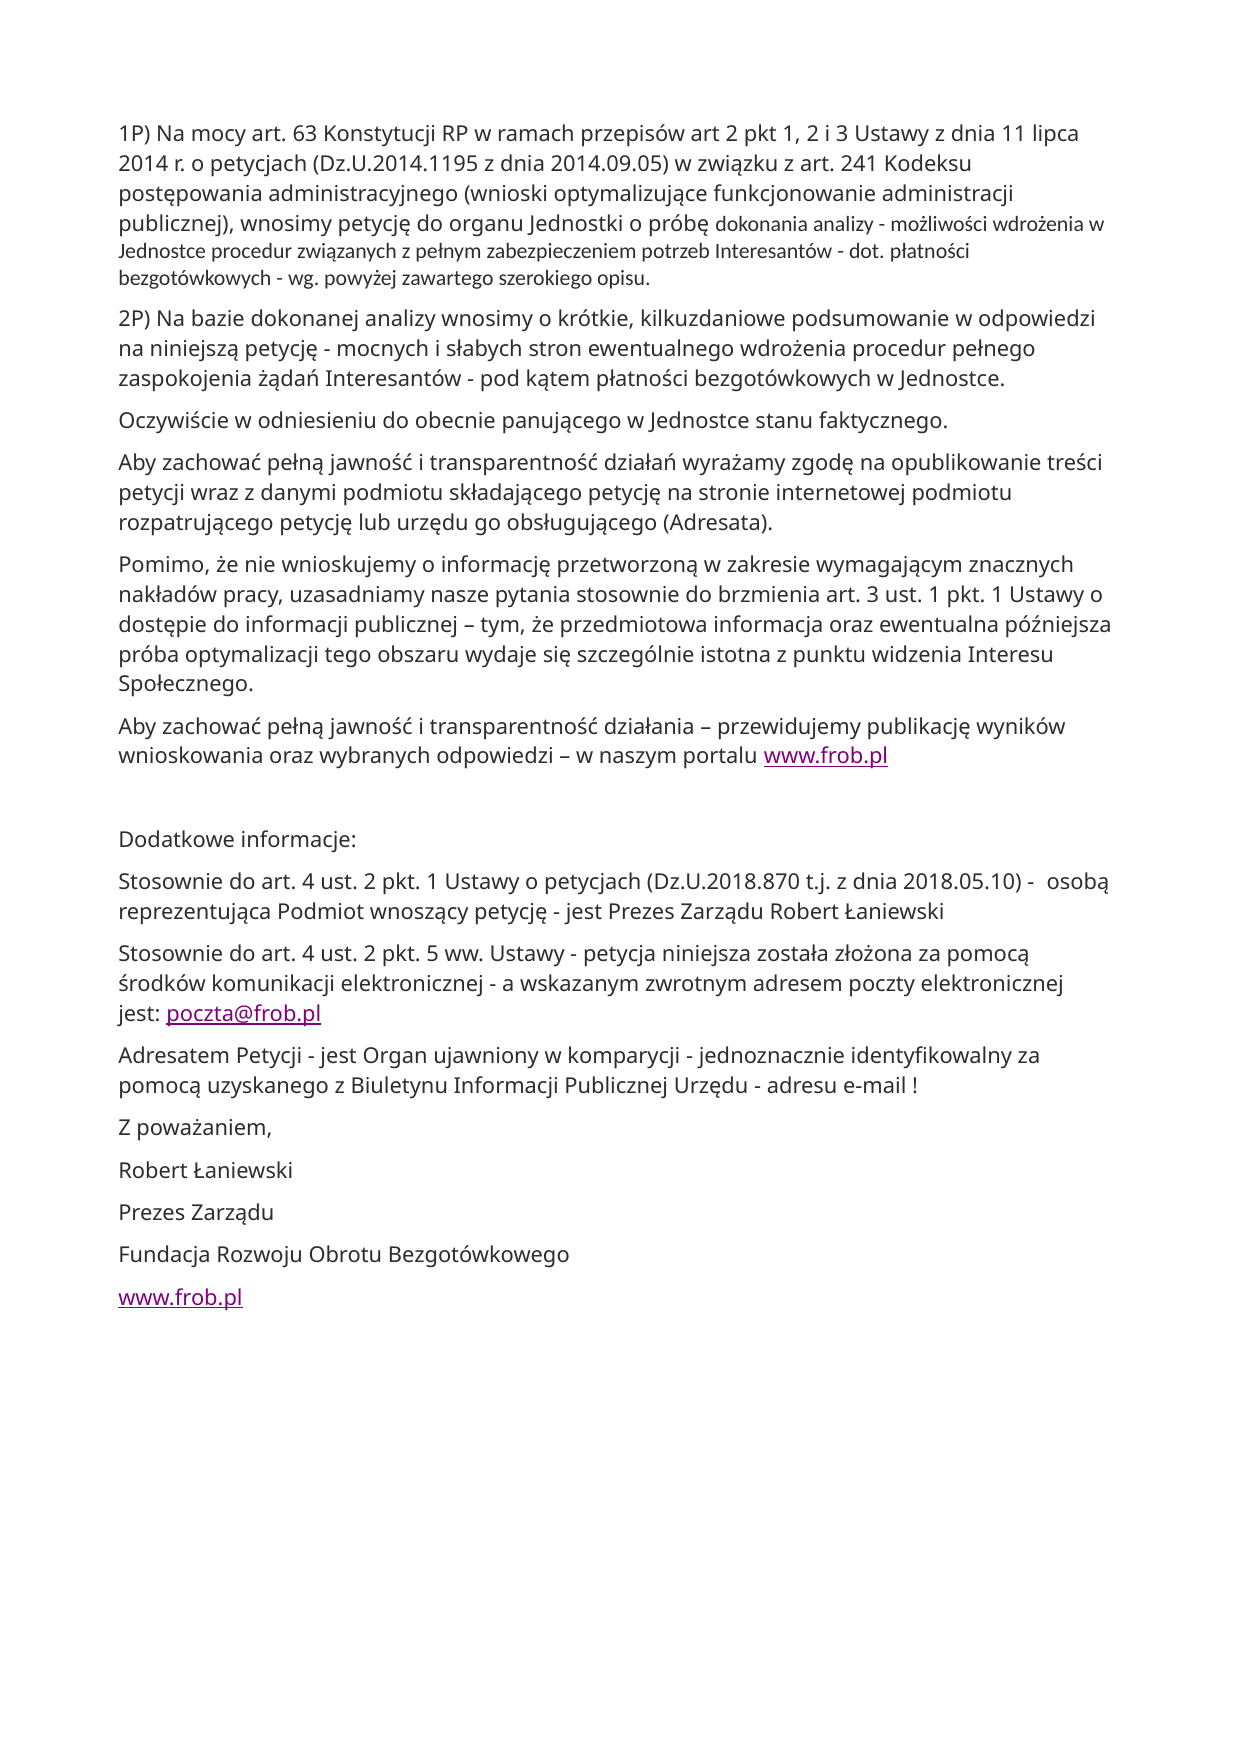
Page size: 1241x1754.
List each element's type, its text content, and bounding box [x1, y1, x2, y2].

text Dodatkowe informacje: [118, 824, 1122, 854]
text www.frob.pl [118, 1281, 1122, 1311]
text Adresatem Petycji - jest Organ ujawniony w komparycji - jednoznacznie identyfikowalny za pomocą uzyskanego z Biuletynu Informacji Publicznej Urzędu - adresu e-mail ! [118, 1040, 1122, 1100]
text Aby zachować pełną jawność i transparentność działania – przewidujemy publikację wyników wnioskowania oraz wybranych odpowiedzi – w naszym portalu www.frob.pl [118, 711, 1122, 770]
text Pomimo, że nie wnioskujemy o informację przetworzoną w zakresie wymagającym znacznych nakładów pracy, uzasadniamy nasze pytania stosownie do brzmienia art. 3 ust. 1 pkt. 1 Ustawy o dostępie do informacji publicznej – tym, że przedmiotowa informacja oraz ewentualna późniejsza próba optymalizacji tego obszaru wydaje się szczególnie istotna z punktu widzenia Interesu Społecznego. [118, 549, 1122, 698]
text Prezes Zarządu [118, 1197, 1122, 1227]
text Fundacja Rozwoju Obrotu Bezgotówkowego [118, 1239, 1122, 1269]
text Stosownie do art. 4 ust. 2 pkt. 5 ww. Ustawy - petycja niniejsza została złożona za pomocą środków komunikacji elektronicznej - a wskazanym zwrotnym adresem poczty elektronicznej jest: poczta@frob.pl [118, 938, 1122, 1028]
text 2P) Na bazie dokonanej analizy wnosimy o krótkie, kilkuzdaniowe podsumowanie w odpowiedzi na niniejszą petycję - mocnych i słabych stron ewentualnego wdrożenia procedur pełnego zaspokojenia żądań Interesantów - pod kątem płatności bezgotówkowych w Jednostce. [118, 303, 1122, 392]
text Z poważaniem, [118, 1112, 1122, 1142]
text Oczywiście w odniesieniu do obecnie panującego w Jednostce stanu faktycznego. [118, 405, 1122, 435]
text 1P) Na mocy art. 63 Konstytucji RP w ramach przepisów art 2 pkt 1, 2 i 3 Ustawy z dnia 11 lipca 2014 r. o petycjach (Dz.U.2014.1195 z dnia 2014.09.05) w związku z art. 241 Kodeksu postępowania administracyjnego (wnioski optymalizujące funkcjonowanie administracji publicznej), wnosimy petycję do organu Jednostki o próbę dokonania analizy - możliwości wdrożenia w Jednostce procedur związanych z pełnym zabezpieczeniem potrzeb Interesantów - dot. płatności bezgotówkowych - wg. powyżej zawartego szerokiego opisu. [118, 118, 1122, 291]
text Robert Łaniewski [118, 1154, 1122, 1184]
text Stosownie do art. 4 ust. 2 pkt. 1 Ustawy o petycjach (Dz.U.2018.870 t.j. z dnia 2018.05.10) - osobą reprezentująca Podmiot wnoszący petycję - jest Prezes Zarządu Robert Łaniewski [118, 866, 1122, 926]
text Aby zachować pełną jawność i transparentność działań wyrażamy zgodę na opublikowanie treści petycji wraz z danymi podmiotu składającego petycję na stronie internetowej podmiotu rozpatrującego petycję lub urzędu go obsługującego (Adresata). [118, 447, 1122, 537]
